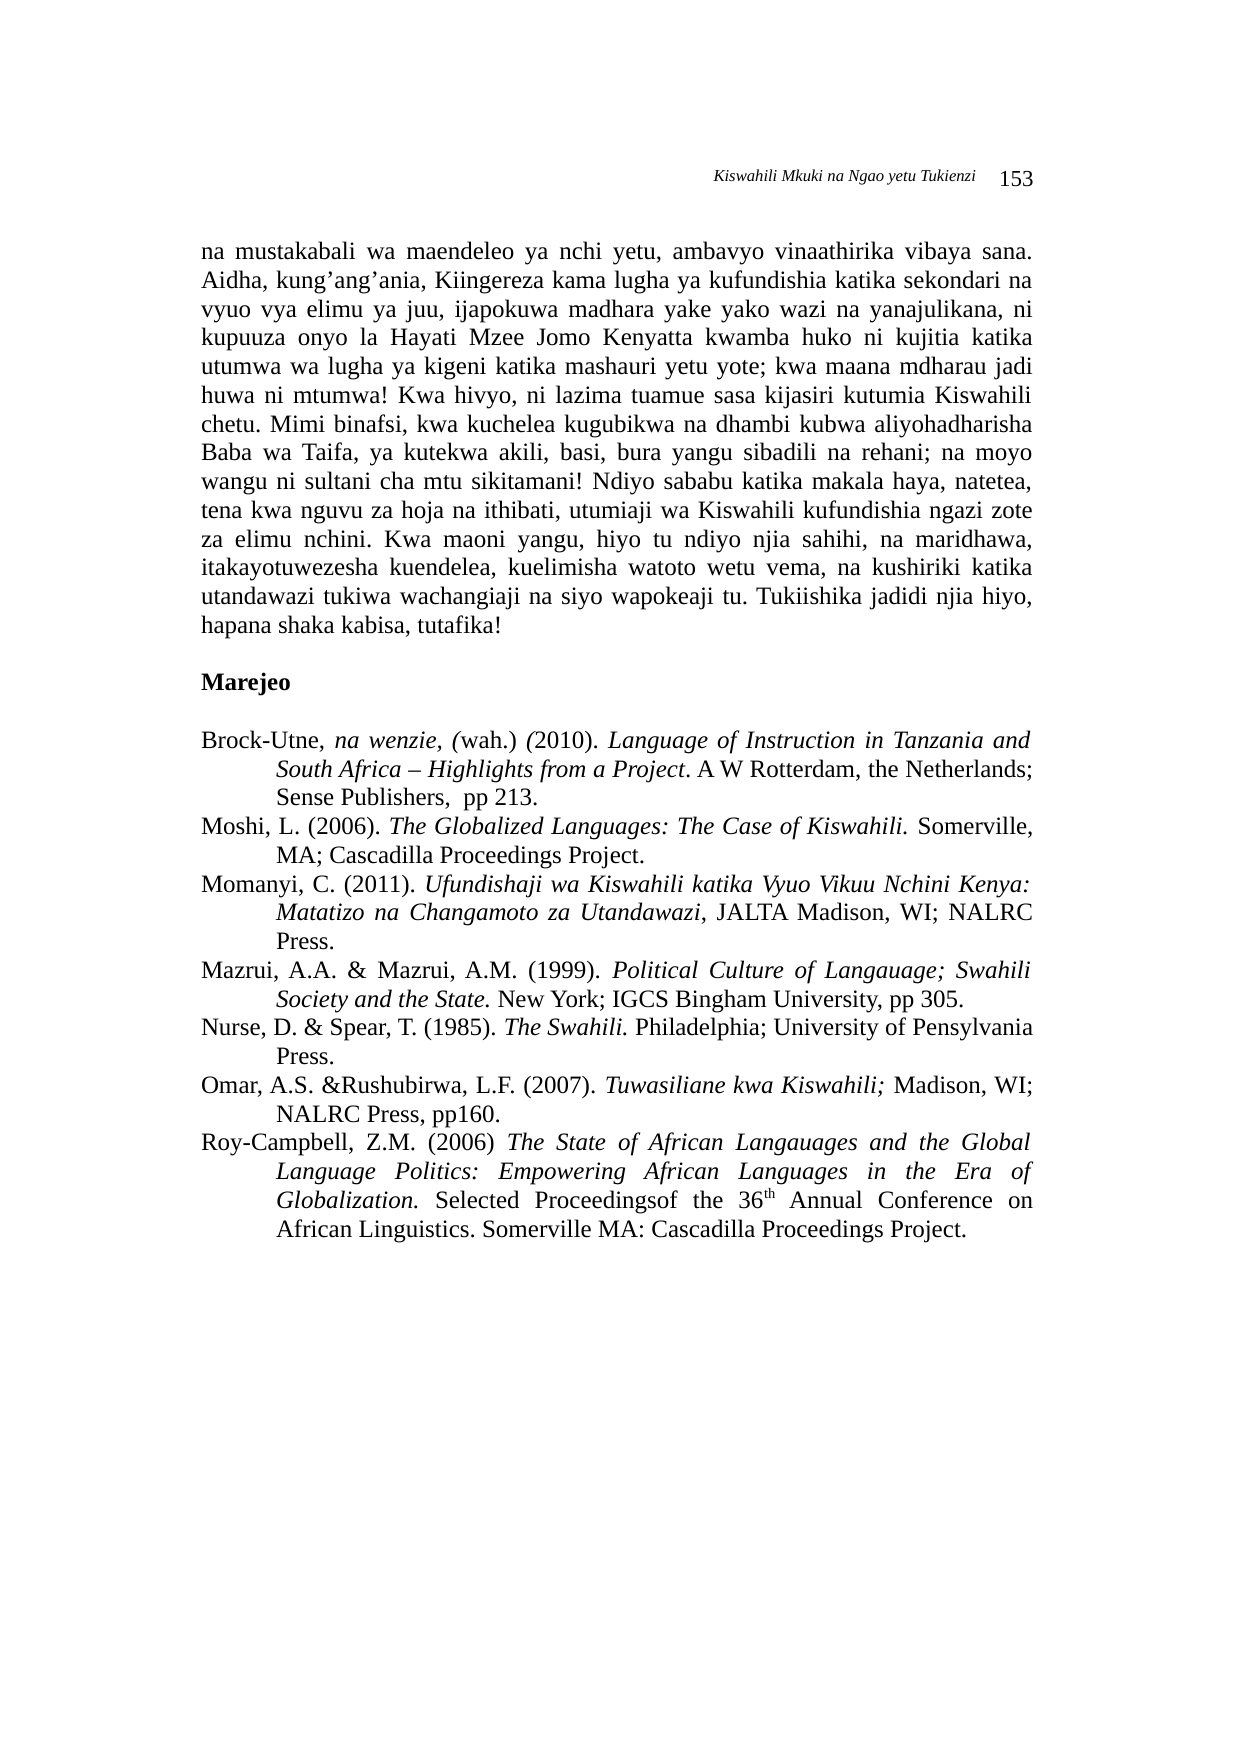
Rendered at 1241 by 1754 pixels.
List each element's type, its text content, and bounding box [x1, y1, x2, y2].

text na mustakabali wa maendeleo ya nchi yetu, ambavyo vinaathirika vibaya sana. Aidha, kung’ang’ania, Kiingereza kama lugha ya kufundishia katika sekondari na vyuo vya elimu ya juu, ijapokuwa madhara yake yako wazi na yanajulikana, ni kupuuza onyo la Hayati Mzee Jomo Kenyatta kwamba huko ni kujitia katika utumwa wa lugha ya kigeni katika mashauri yetu yote; kwa maana mdharau jadi huwa ni mtumwa! Kwa hivyo, ni lazima tuamue sasa kijasiri kutumia Kiswahili chetu. Mimi binafsi, kwa kuchelea kugubikwa na dhambi kubwa aliyohadharisha Baba wa Taifa, ya kutekwa akili, basi, bura yangu sibadili na rehani; na moyo wangu ni sultani cha mtu sikitamani! Ndiyo sababu katika makala haya, natetea, tena kwa nguvu za hoja na ithibati, utumiaji wa Kiswahili kufundishia ngazi zote za elimu nchini. Kwa maoni yangu, hiyo tu ndiyo njia sahihi, na maridhawa, itakayotuwezesha kuendelea, kuelimisha watoto wetu vema, na kushiriki katika utandawazi tukiwa wachangiaji na siyo wapokeaji tu. Tukiishika jadidi njia hiyo, hapana shaka kabisa, tutafika! [201, 236, 1033, 639]
text Nurse, D. & Spear, T. (1985). The Swahili. Philadelphia; University of Pensylvania Press. [201, 1012, 1033, 1070]
text Roy-Campbell, Z.M. (2006) The State of African Langauages and the Global Language Politics: Empowering African Languages in the Era of Globalization. Selected Proceedingsof the 36th Annual Conference on African Linguistics. Somerville MA: Cascadilla Proceedings Project. [201, 1127, 1033, 1242]
subtitle Marejeo [201, 667, 1033, 696]
text Omar, A.S. &Rushubirwa, L.F. (2007). Tuwasiliane kwa Kiswahili; Madison, WI; NALRC Press, pp160. [201, 1070, 1033, 1127]
text Brock-Utne, na wenzie, (wah.) (2010). Language of Instruction in Tanzania and South Africa – Highlights from a Project. A W Rotterdam, the Netherlands; Sense Publishers, pp 213. [201, 725, 1033, 811]
text Mazrui, A.A. & Mazrui, A.M. (1999). Political Culture of Langauage; Swahili Society and the State. New York; IGCS Bingham University, pp 305. [201, 955, 1033, 1012]
text Momanyi, C. (2011). Ufundishaji wa Kiswahili katika Vyuo Vikuu Nchini Kenya: Matatizo na Changamoto za Utandawazi, JALTA Madison, WI; NALRC Press. [201, 869, 1033, 955]
text Moshi, L. (2006). The Globalized Languages: The Case of Kiswahili. Somerville, MA; Cascadilla Proceedings Project. [201, 811, 1033, 869]
